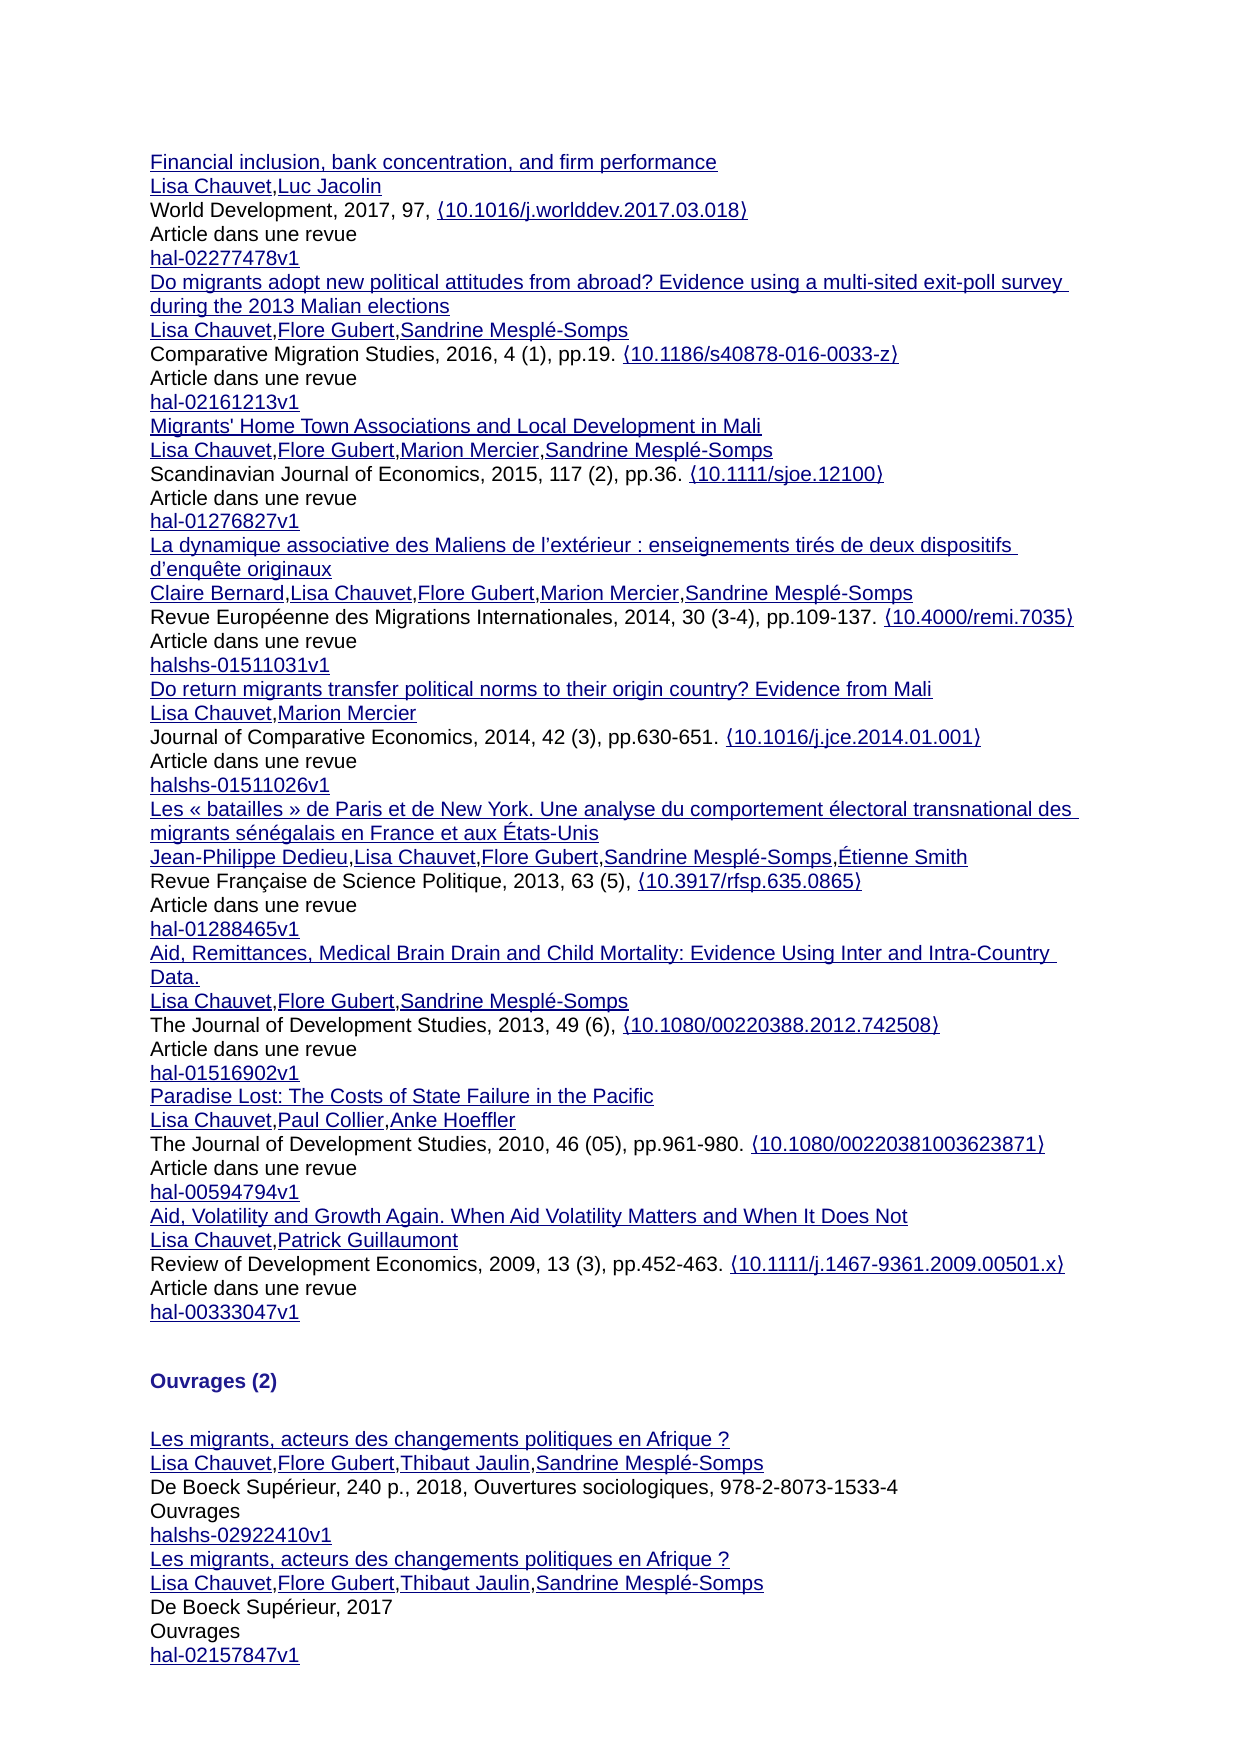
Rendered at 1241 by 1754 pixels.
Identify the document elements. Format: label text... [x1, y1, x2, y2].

subtitle Ouvrages (2) [150, 1369, 1090, 1393]
table_cell La dynamique associative des Maliens de l’extérieur : enseignements tirés de deux dispositifs d’enquête originaux Claire Bernard,Lisa Chauvet,Flore Gubert,Marion Mercier,Sandrine Mesplé-Somps Revue Européenne des Migrations Internationales, 2014, 30 (3-4), pp.109-137. ⟨10.4000/remi.7035⟩ Article dans une revue halshs-01511031v1 [150, 533, 1090, 677]
table_header Les migrants, acteurs des changements politiques en Afrique ? Lisa Chauvet,Flore Gubert,Thibaut Jaulin,Sandrine Mesplé-Somps De Boeck Supérieur, 240 p., 2018, Ouvertures sociologiques, 978-2-8073-1533-4 Ouvrages halshs-02922410v1 [150, 1427, 1090, 1547]
table_cell Aid, Remittances, Medical Brain Drain and Child Mortality: Evidence Using Inter and Intra-Country Data. Lisa Chauvet,Flore Gubert,Sandrine Mesplé-Somps The Journal of Development Studies, 2013, 49 (6), ⟨10.1080/00220388.2012.742508⟩ Article dans une revue hal-01516902v1 [150, 941, 1090, 1084]
table_cell Paradise Lost: The Costs of State Failure in the Pacific Lisa Chauvet,Paul Collier,Anke Hoeffler The Journal of Development Studies, 2010, 46 (05), pp.961-980. ⟨10.1080/00220381003623871⟩ Article dans une revue hal-00594794v1 [150, 1084, 1090, 1204]
table_cell Aid, Volatility and Growth Again. When Aid Volatility Matters and When It Does Not Lisa Chauvet,Patrick Guillaumont Review of Development Economics, 2009, 13 (3), pp.452-463. ⟨10.1111/j.1467-9361.2009.00501.x⟩ Article dans une revue hal-00333047v1 [150, 1204, 1090, 1324]
table_cell Do migrants adopt new political attitudes from abroad? Evidence using a multi-sited exit-poll survey during the 2013 Malian elections Lisa Chauvet,Flore Gubert,Sandrine Mesplé-Somps Comparative Migration Studies, 2016, 4 (1), pp.19. ⟨10.1186/s40878-016-0033-z⟩ Article dans une revue hal-02161213v1 [150, 270, 1090, 413]
table_cell Les migrants, acteurs des changements politiques en Afrique ? Lisa Chauvet,Flore Gubert,Thibaut Jaulin,Sandrine Mesplé-Somps De Boeck Supérieur, 2017 Ouvrages hal-02157847v1 [150, 1547, 1090, 1667]
table_cell Do return migrants transfer political norms to their origin country? Evidence from Mali Lisa Chauvet,Marion Mercier Journal of Comparative Economics, 2014, 42 (3), pp.630-651. ⟨10.1016/j.jce.2014.01.001⟩ Article dans une revue halshs-01511026v1 [150, 677, 1090, 797]
table_cell Les « batailles » de Paris et de New York. Une analyse du comportement électoral transnational des migrants sénégalais en France et aux États-Unis Jean-Philippe Dedieu,Lisa Chauvet,Flore Gubert,Sandrine Mesplé-Somps,Étienne Smith Revue Française de Science Politique, 2013, 63 (5), ⟨10.3917/rfsp.635.0865⟩ Article dans une revue hal-01288465v1 [150, 797, 1090, 941]
table_cell Financial inclusion, bank concentration, and firm performance Lisa Chauvet,Luc Jacolin World Development, 2017, 97, ⟨10.1016/j.worlddev.2017.03.018⟩ Article dans une revue hal-02277478v1 [150, 150, 1090, 270]
table_cell Migrants' Home Town Associations and Local Development in Mali Lisa Chauvet,Flore Gubert,Marion Mercier,Sandrine Mesplé-Somps Scandinavian Journal of Economics, 2015, 117 (2), pp.36. ⟨10.1111/sjoe.12100⟩ Article dans une revue hal-01276827v1 [150, 414, 1090, 533]
